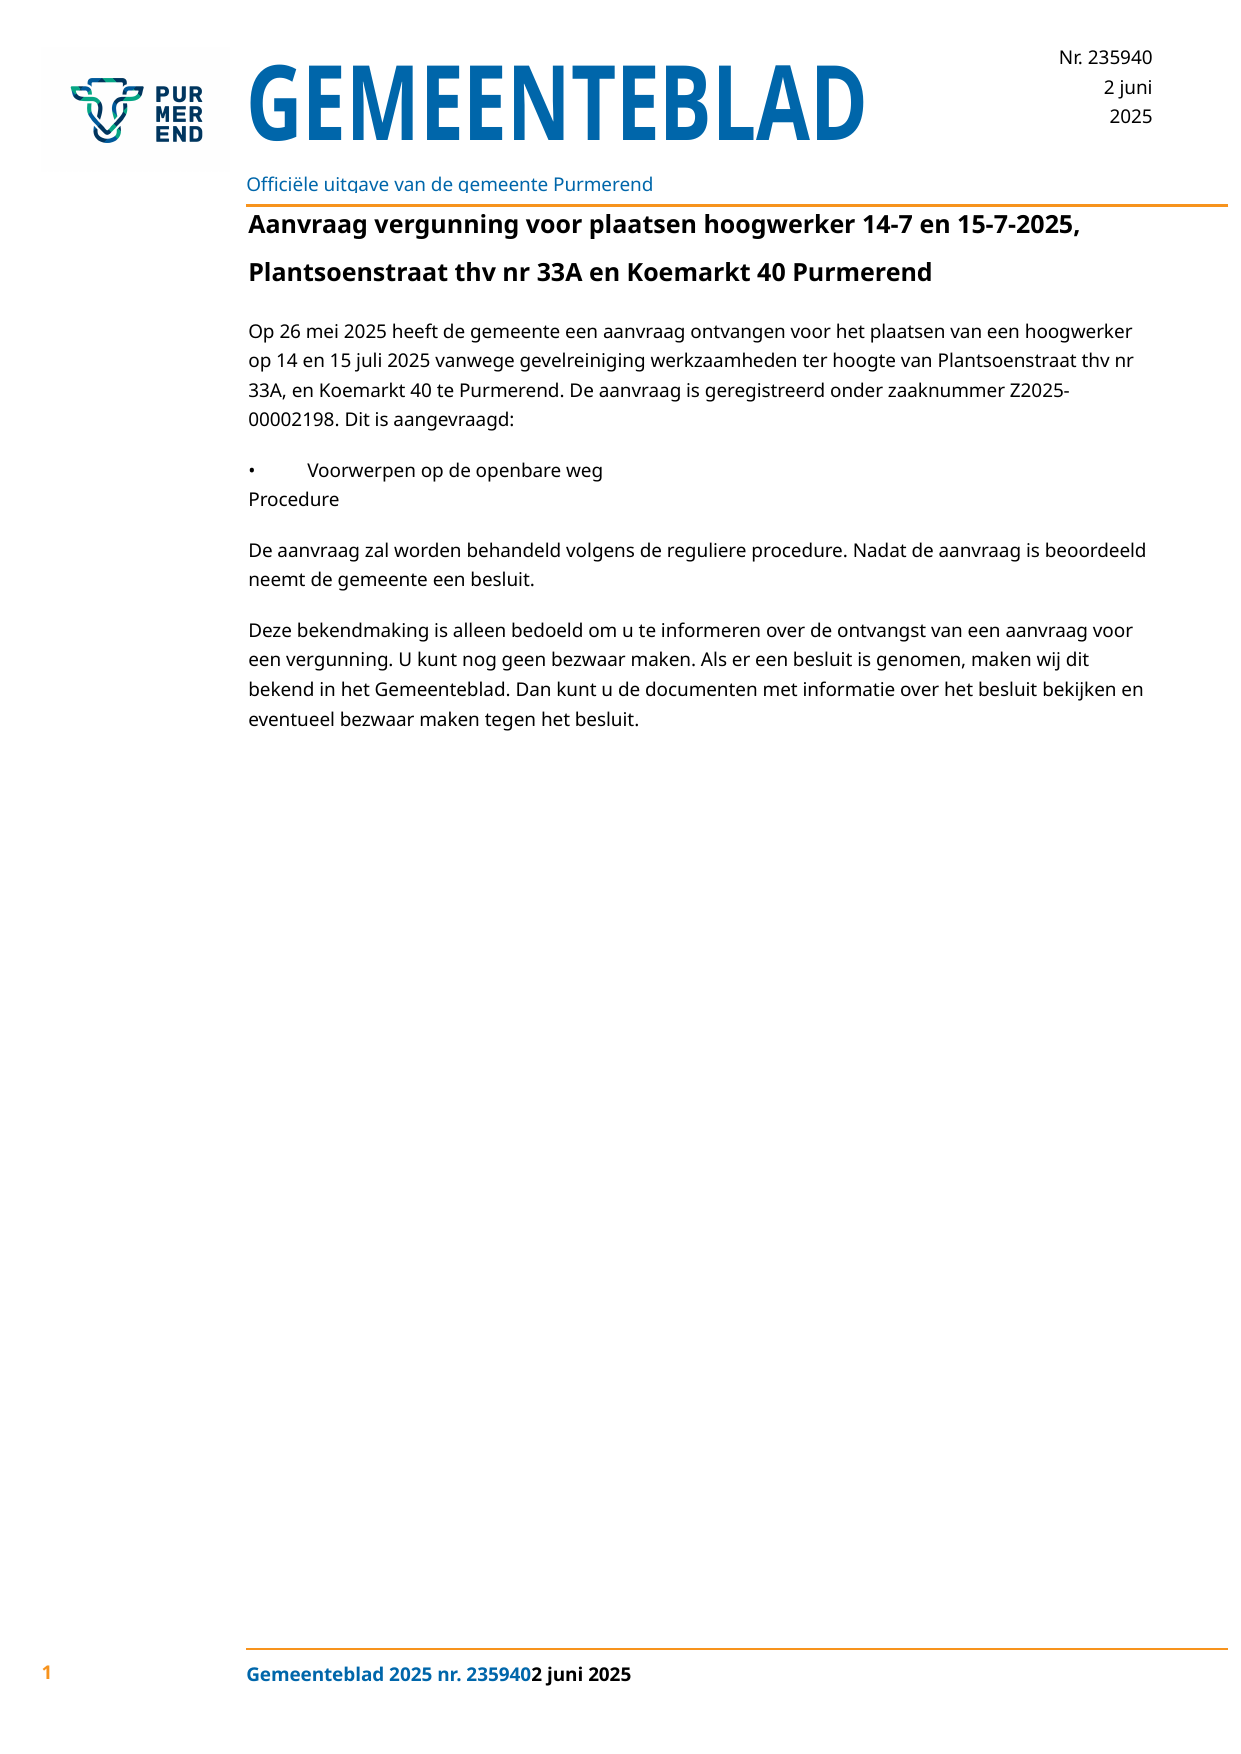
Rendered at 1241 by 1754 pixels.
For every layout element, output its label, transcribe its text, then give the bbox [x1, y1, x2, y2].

text Op 26 mei 2025 heeft de gemeente een aanvraag ontvangen voor het plaatsen van een hoogwerker op 14 en 15 juli 2025 vanwege gevelreiniging werkzaamheden ter hoogte van Plantsoenstraat thv nr 33A, en Koemarkt 40 te Purmerend. De aanvraag is geregistreerd onder zaaknummer Z2025-00002198. Dit is aangevraagd: [248, 318, 1152, 432]
list Voorwerpen op de openbare weg [248, 457, 1152, 483]
picture [41, 47, 231, 172]
text Aanvraag vergunning voor plaatsen hoogwerker 14-7 en 15-7-2025, Plantsoenstraat thv nr 33A en Koemarkt 40 Purmerend [248, 207, 1152, 288]
text Procedure [248, 487, 1152, 512]
text Deze bekendmaking is alleen bedoeld om u te informeren over de ontvangst van een aanvraag voor een vergunning. U kunt nog geen bezwaar maken. Als er een besluit is genomen, maken wij dit bekend in het Gemeenteblad. Dan kunt u de documenten met informatie over het besluit bekijken en eventueel bezwaar maken tegen het besluit. [248, 617, 1152, 732]
text De aanvraag zal worden behandeld volgens de reguliere procedure. Nadat de aanvraag is beoordeeld neemt de gemeente een besluit. [248, 537, 1152, 592]
